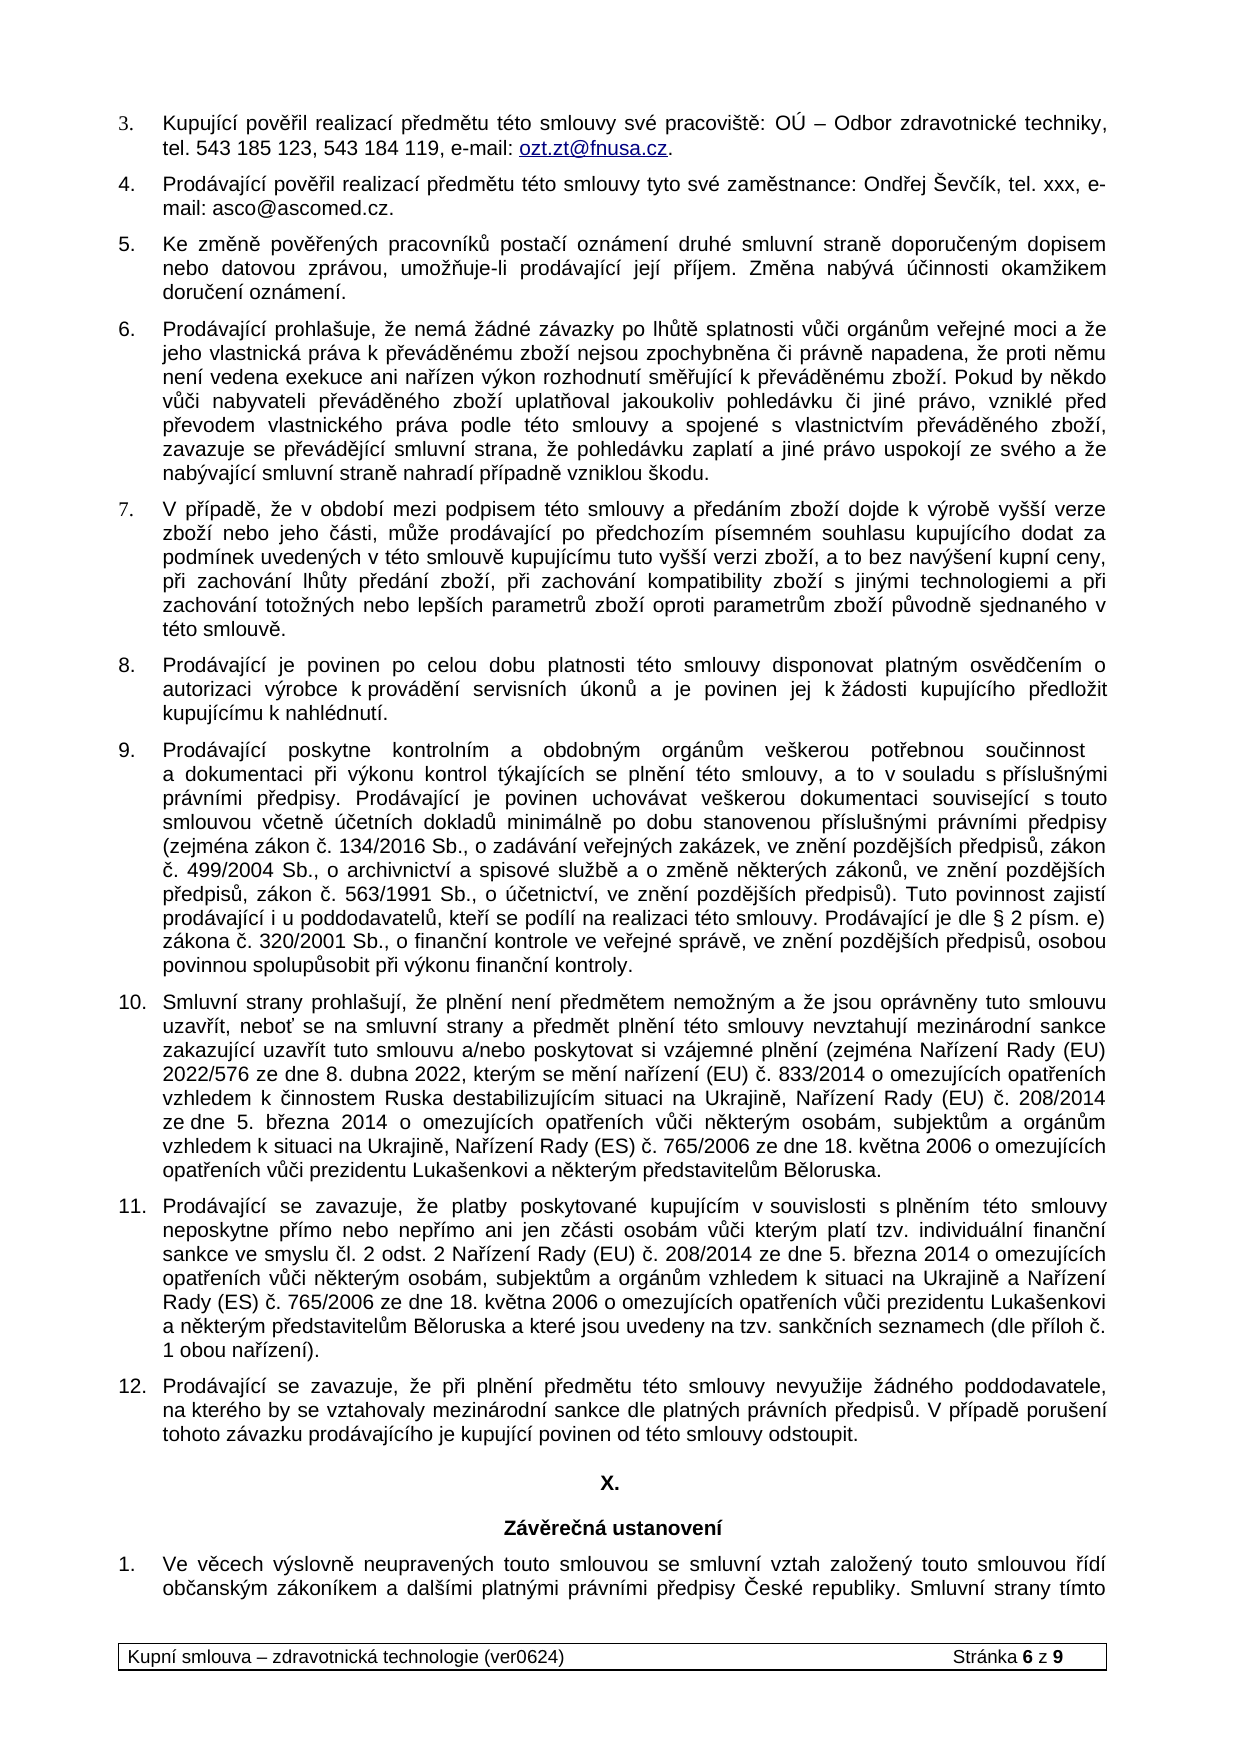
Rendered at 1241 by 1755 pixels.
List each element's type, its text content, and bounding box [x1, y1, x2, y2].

list Prodávající se zavazuje, že platby poskytované kupujícím v souvislosti s plněním této smlouvy neposkytne přímo nebo nepřímo ani jen zčásti osobám vůči kterým platí tzv. individuální finanční sankce ve smyslu čl. 2 odst. 2 Nařízení Rady (EU) č. 208/2014 ze dne 5. března 2014 o omezujících opatřeních vůči některým osobám, subjektům a orgánům vzhledem k situaci na Ukrajině a Nařízení Rady (ES) č. 765/2006 ze dne 18. května 2006 o omezujících opatřeních vůči prezidentu Lukašenkovi a některým představitelům Běloruska a které jsou uvedeny na tzv. sankčních seznamech (dle příloh č. 1 obou nařízení). [118, 1194, 1107, 1362]
list Smluvní strany prohlašují, že plnění není předmětem nemožným a že jsou oprávněny tuto smlouvu uzavřít, neboť se na smluvní strany a předmět plnění této smlouvy nevztahují mezinárodní sankce zakazující uzavřít tuto smlouvu a/nebo poskytovat si vzájemné plnění (zejména Nařízení Rady (EU) 2022/576 ze dne 8. dubna 2022, kterým se mění nařízení (EU) č. 833/2014 o omezujících opatřeních vzhledem k činnostem Ruska destabilizujícím situaci na Ukrajině, Nařízení Rady (EU) č. 208/2014 ze dne 5. března 2014 o omezujících opatřeních vůči některým osobám, subjektům a orgánům vzhledem k situaci na Ukrajině, Nařízení Rady (ES) č. 765/2006 ze dne 18. května 2006 o omezujících opatřeních vůči prezidentu Lukašenkovi a některým představitelům Běloruska. [118, 990, 1107, 1181]
list Prodávající je povinen po celou dobu platnosti této smlouvy disponovat platným osvědčením o autorizaci výrobce k provádění servisních úkonů a je povinen jej k žádosti kupujícího předložit kupujícímu k nahlédnutí. [118, 653, 1107, 725]
list V případě, že v období mezi podpisem této smlouvy a předáním zboží dojde k výrobě vyšší verze zboží nebo jeho části, může prodávající po předchozím písemném souhlasu kupujícího dodat za podmínek uvedených v této smlouvě kupujícímu tuto vyšší verzi zboží, a to bez navýšení kupní ceny, při zachování lhůty předání zboží, při zachování kompatibility zboží s jinými technologiemi a při zachování totožných nebo lepších parametrů zboží oproti parametrům zboží původně sjednaného v této smlouvě. [118, 497, 1107, 641]
text X. [118, 1471, 1107, 1495]
list Prodávající pověřil realizací předmětu této smlouvy tyto své zaměstnance: Ondřej Ševčík, tel. xxx, e-mail: asco@ascomed.cz. [118, 172, 1107, 220]
list Ve věcech výslovně neupravených touto smlouvou se smluvní vztah založený touto smlouvou řídí občanským zákoníkem a dalšími platnými právními předpisy České republiky. Smluvní strany tímto [118, 1552, 1107, 1600]
list Prodávající se zavazuje, že při plnění předmětu této smlouvy nevyužije žádného poddodavatele, na kterého by se vztahovaly mezinárodní sankce dle platných právních předpisů. V případě porušení tohoto závazku prodávajícího je kupující povinen od této smlouvy odstoupit. [118, 1374, 1107, 1446]
list Kupující pověřil realizací předmětu této smlouvy své pracoviště: OÚ – Odbor zdravotnické techniky, tel. 543 185 123, 543 184 119, e-mail: ozt.zt@fnusa.cz. [118, 111, 1107, 159]
list Prodávající poskytne kontrolním a obdobným orgánům veškerou potřebnou součinnost a dokumentaci při výkonu kontrol týkajících se plnění této smlouvy, a to v souladu s příslušnými právními předpisy. Prodávající je povinen uchovávat veškerou dokumentaci související s touto smlouvou včetně účetních dokladů minimálně po dobu stanovenou příslušnými právními předpisy (zejména zákon č. 134/2016 Sb., o zadávání veřejných zakázek, ve znění pozdějších předpisů, zákon č. 499/2004 Sb., o archivnictví a spisové službě a o změně některých zákonů, ve znění pozdějších předpisů, zákon č. 563/1991 Sb., o účetnictví, ve znění pozdějších předpisů). Tuto povinnost zajistí prodávající i u poddodavatelů, kteří se podílí na realizaci této smlouvy. Prodávající je dle § 2 písm. e) zákona č. 320/2001 Sb., o finanční kontrole ve veřejné správě, ve znění pozdějších předpisů, osobou povinnou spolupůsobit při výkonu finanční kontroly. [118, 738, 1107, 977]
text Závěrečná ustanovení [118, 1516, 1107, 1540]
list Ke změně pověřených pracovníků postačí oznámení druhé smluvní straně doporučeným dopisem nebo datovou zprávou, umožňuje-li prodávající její příjem. Změna nabývá účinnosti okamžikem doručení oznámení. [118, 232, 1107, 304]
list Prodávající prohlašuje, že nemá žádné závazky po lhůtě splatnosti vůči orgánům veřejné moci a že jeho vlastnická práva k převáděnému zboží nejsou zpochybněna či právně napadena, že proti němu není vedena exekuce ani nařízen výkon rozhodnutí směřující k převáděnému zboží. Pokud by někdo vůči nabyvateli převáděného zboží uplatňoval jakoukoliv pohledávku či jiné právo, vzniklé před převodem vlastnického práva podle této smlouvy a spojené s vlastnictvím převáděného zboží, zavazuje se převádějící smluvní strana, že pohledávku zaplatí a jiné právo uspokojí ze svého a že nabývající smluvní straně nahradí případně vzniklou škodu. [118, 317, 1107, 484]
